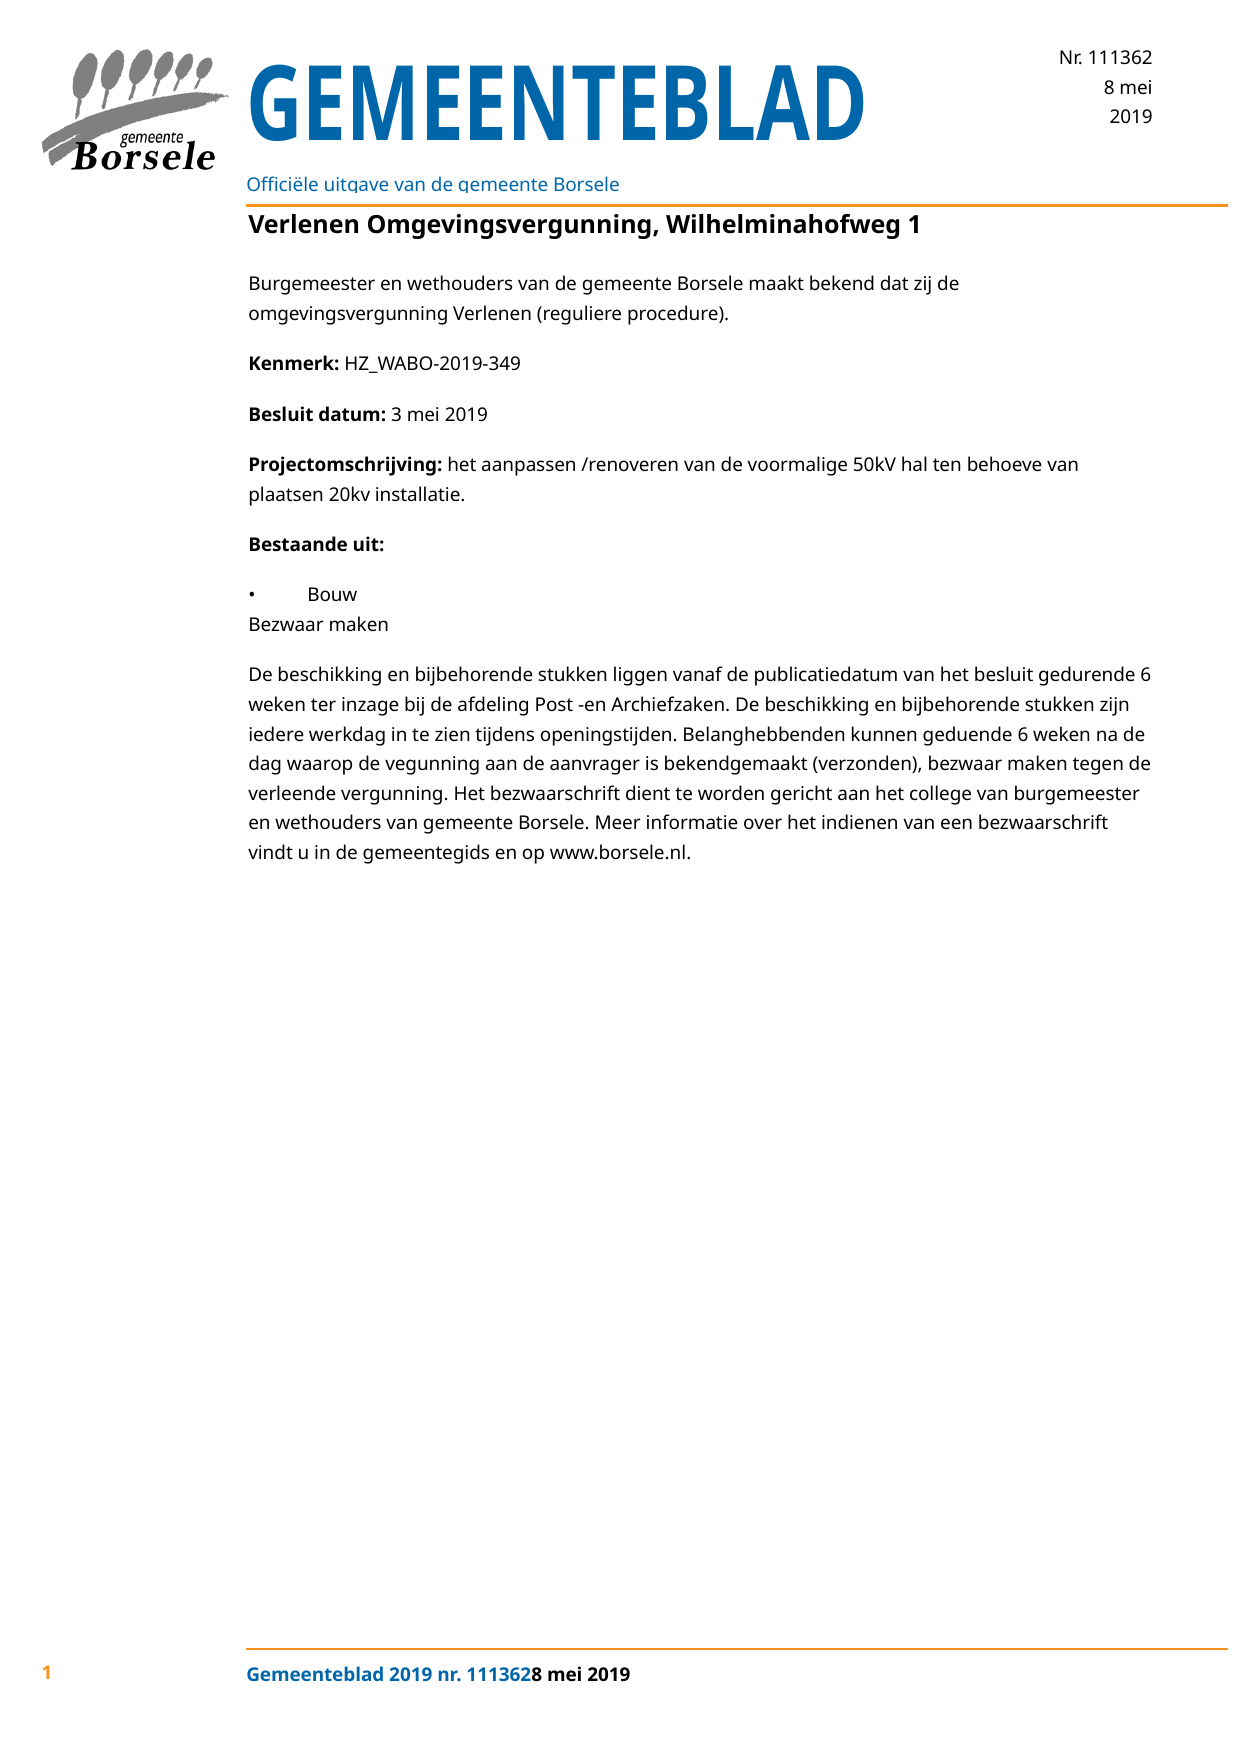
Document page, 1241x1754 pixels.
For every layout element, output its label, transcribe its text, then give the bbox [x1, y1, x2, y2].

picture [41, 47, 231, 172]
text Verlenen Omgevingsvergunning, Wilhelminahofweg 1 [248, 207, 1152, 241]
text Projectomschrijving: het aanpassen /renoveren van de voormalige 50kV hal ten behoeve van plaatsen 20kv installatie. [248, 451, 1152, 506]
text Kenmerk: HZ_WABO-2019-349 [248, 350, 1152, 376]
text De beschikking en bijbehorende stukken liggen vanaf de publicatiedatum van het besluit gedurende 6 weken ter inzage bij de afdeling Post -en Archiefzaken. De beschikking en bijbehorende stukken zijn iedere werkdag in te zien tijdens openingstijden. Belanghebbenden kunnen geduende 6 weken na de dag waarop de vegunning aan de aanvrager is bekendgemaakt (verzonden), bezwaar maken tegen de verleende vergunning. Het bezwaarschrift dient te worden gericht aan het college van burgemeester en wethouders van gemeente Borsele. Meer informatie over het indienen van een bezwaarschrift vindt u in de gemeentegids en op www.borsele.nl. [248, 662, 1152, 865]
text Burgemeester en wethouders van de gemeente Borsele maakt bekend dat zij de omgevingsvergunning Verlenen (reguliere procedure). [248, 270, 1152, 326]
list Bouw [248, 582, 1152, 607]
text Besluit datum: 3 mei 2019 [248, 401, 1152, 426]
text Bestaande uit: [248, 531, 1152, 557]
text Bezwaar maken [248, 611, 1152, 637]
